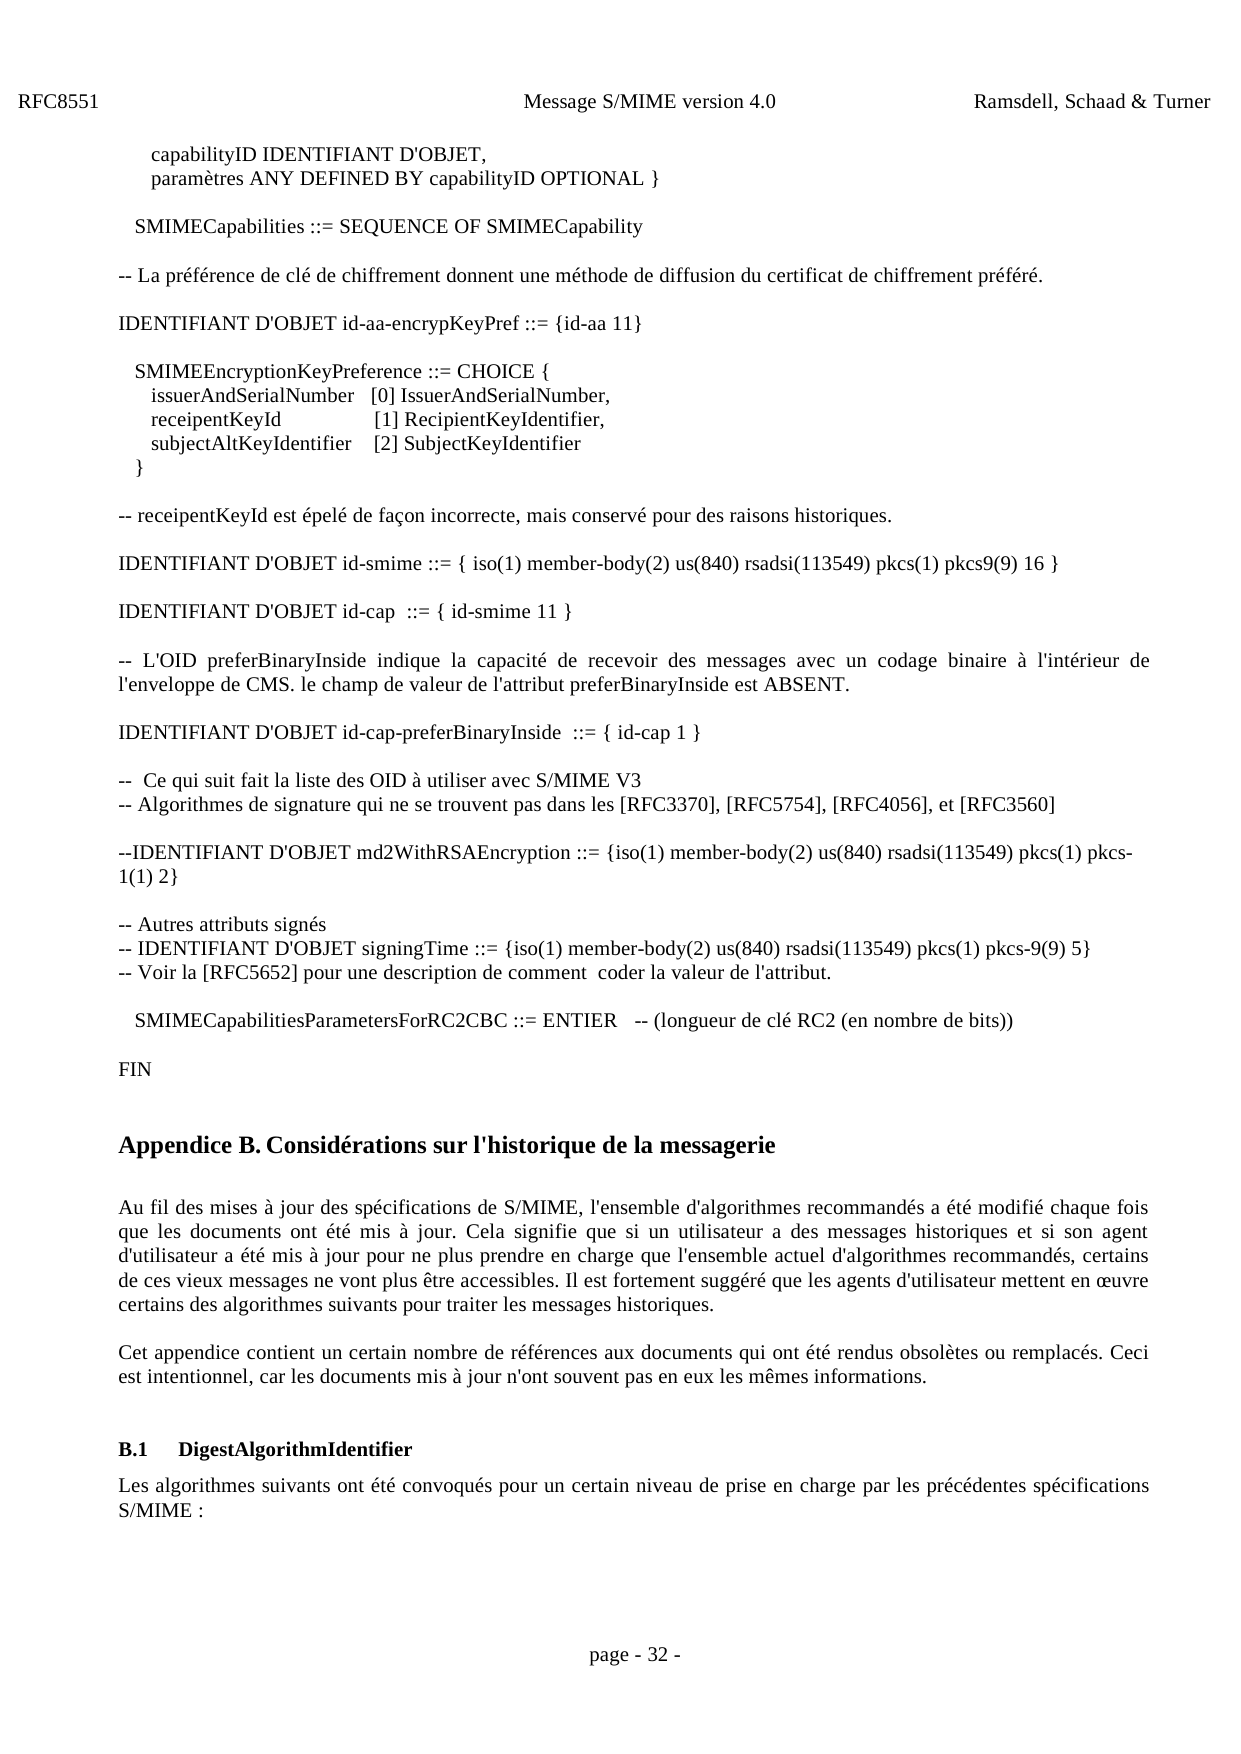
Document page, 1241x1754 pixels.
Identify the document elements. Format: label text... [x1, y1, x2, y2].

text FIN [118, 1056, 1152, 1081]
text capabilityID IDENTIFIANT D'OBJET, [118, 142, 1152, 166]
text issuerAndSerialNumber [0] IssuerAndSerialNumber, [118, 383, 1152, 407]
text SMIMECapabilitiesParametersForRC2CBC ::= ENTIER -- (longueur de clé RC2 (en nombre de bits)) [118, 1008, 1152, 1032]
text -- Autres attributs signés [118, 912, 1152, 936]
text Les algorithmes suivants ont été convoqués pour un certain niveau de prise en charge par les précédentes spécifications S/MIME : [118, 1473, 1152, 1521]
text } [118, 455, 1152, 479]
subtitle Appendice B. Considérations sur l'historique de la messagerie [118, 1129, 1152, 1159]
text SMIMEEncryptionKeyPreference ::= CHOICE { [118, 359, 1152, 383]
text -- IDENTIFIANT D'OBJET signingTime ::= {iso(1) member-body(2) us(840) rsadsi(113549) pkcs(1) pkcs-9(9) 5} [118, 936, 1152, 960]
text -- L'OID preferBinaryInside indique la capacité de recevoir des messages avec un codage binaire à l'intérieur de l'enveloppe de CMS. le champ de valeur de l'attribut preferBinaryInside est ABSENT. [118, 647, 1152, 696]
text IDENTIFIANT D'OBJET id-smime ::= { iso(1) member-body(2) us(840) rsadsi(113549) pkcs(1) pkcs9(9) 16 } [118, 551, 1152, 575]
text Cet appendice contient un certain nombre de références aux documents qui ont été rendus obsolètes ou remplacés. Ceci est intentionnel, car les documents mis à jour n'ont souvent pas en eux les mêmes informations. [118, 1339, 1152, 1388]
text -- Voir la [RFC5652] pour une description de comment coder la valeur de l'attribut. [118, 960, 1152, 984]
text receipentKeyId [1] RecipientKeyIdentifier, [118, 407, 1152, 431]
text SMIMECapabilities ::= SEQUENCE OF SMIMECapability [118, 214, 1152, 238]
text subjectAltKeyIdentifier [2] SubjectKeyIdentifier [118, 431, 1152, 455]
text -- Ce qui suit fait la liste des OID à utiliser avec S/MIME V3 [118, 768, 1152, 792]
text IDENTIFIANT D'OBJET id-aa-encrypKeyPref ::= {id-aa 11} [118, 311, 1152, 334]
text Au fil des mises à jour des spécifications de S/MIME, l'ensemble d'algorithmes recommandés a été modifié chaque fois que les documents ont été mis à jour. Cela signifie que si un utilisateur a des messages historiques et si son agent d'utilisateur a été mis à jour pour ne plus prendre en charge que l'ensemble actuel d'algorithmes recommandés, certains de ces vieux messages ne vont plus être accessibles. Il est fortement suggéré que les agents d'utilisateur mettent en œuvre certains des algorithmes suivants pour traiter les messages historiques. [118, 1195, 1152, 1316]
text IDENTIFIANT D'OBJET id-cap ::= { id-smime 11 } [118, 599, 1152, 623]
text paramètres ANY DEFINED BY capabilityID OPTIONAL } [118, 166, 1152, 190]
text IDENTIFIANT D'OBJET id-cap-preferBinaryInside ::= { id-cap 1 } [118, 719, 1152, 744]
text -- La préférence de clé de chiffrement donnent une méthode de diffusion du certificat de chiffrement préféré. [118, 262, 1152, 286]
subtitle B.1 DigestAlgorithmIdentifier [118, 1437, 1152, 1461]
text -- Algorithmes de signature qui ne se trouvent pas dans les [RFC3370], [RFC5754], [RFC4056], et [RFC3560] [118, 792, 1152, 816]
text -- receipentKeyId est épelé de façon incorrecte, mais conservé pour des raisons historiques. [118, 503, 1152, 527]
text --IDENTIFIANT D'OBJET md2WithRSAEncryption ::= {iso(1) member-body(2) us(840) rsadsi(113549) pkcs(1) pkcs-1(1) 2} [118, 840, 1152, 888]
